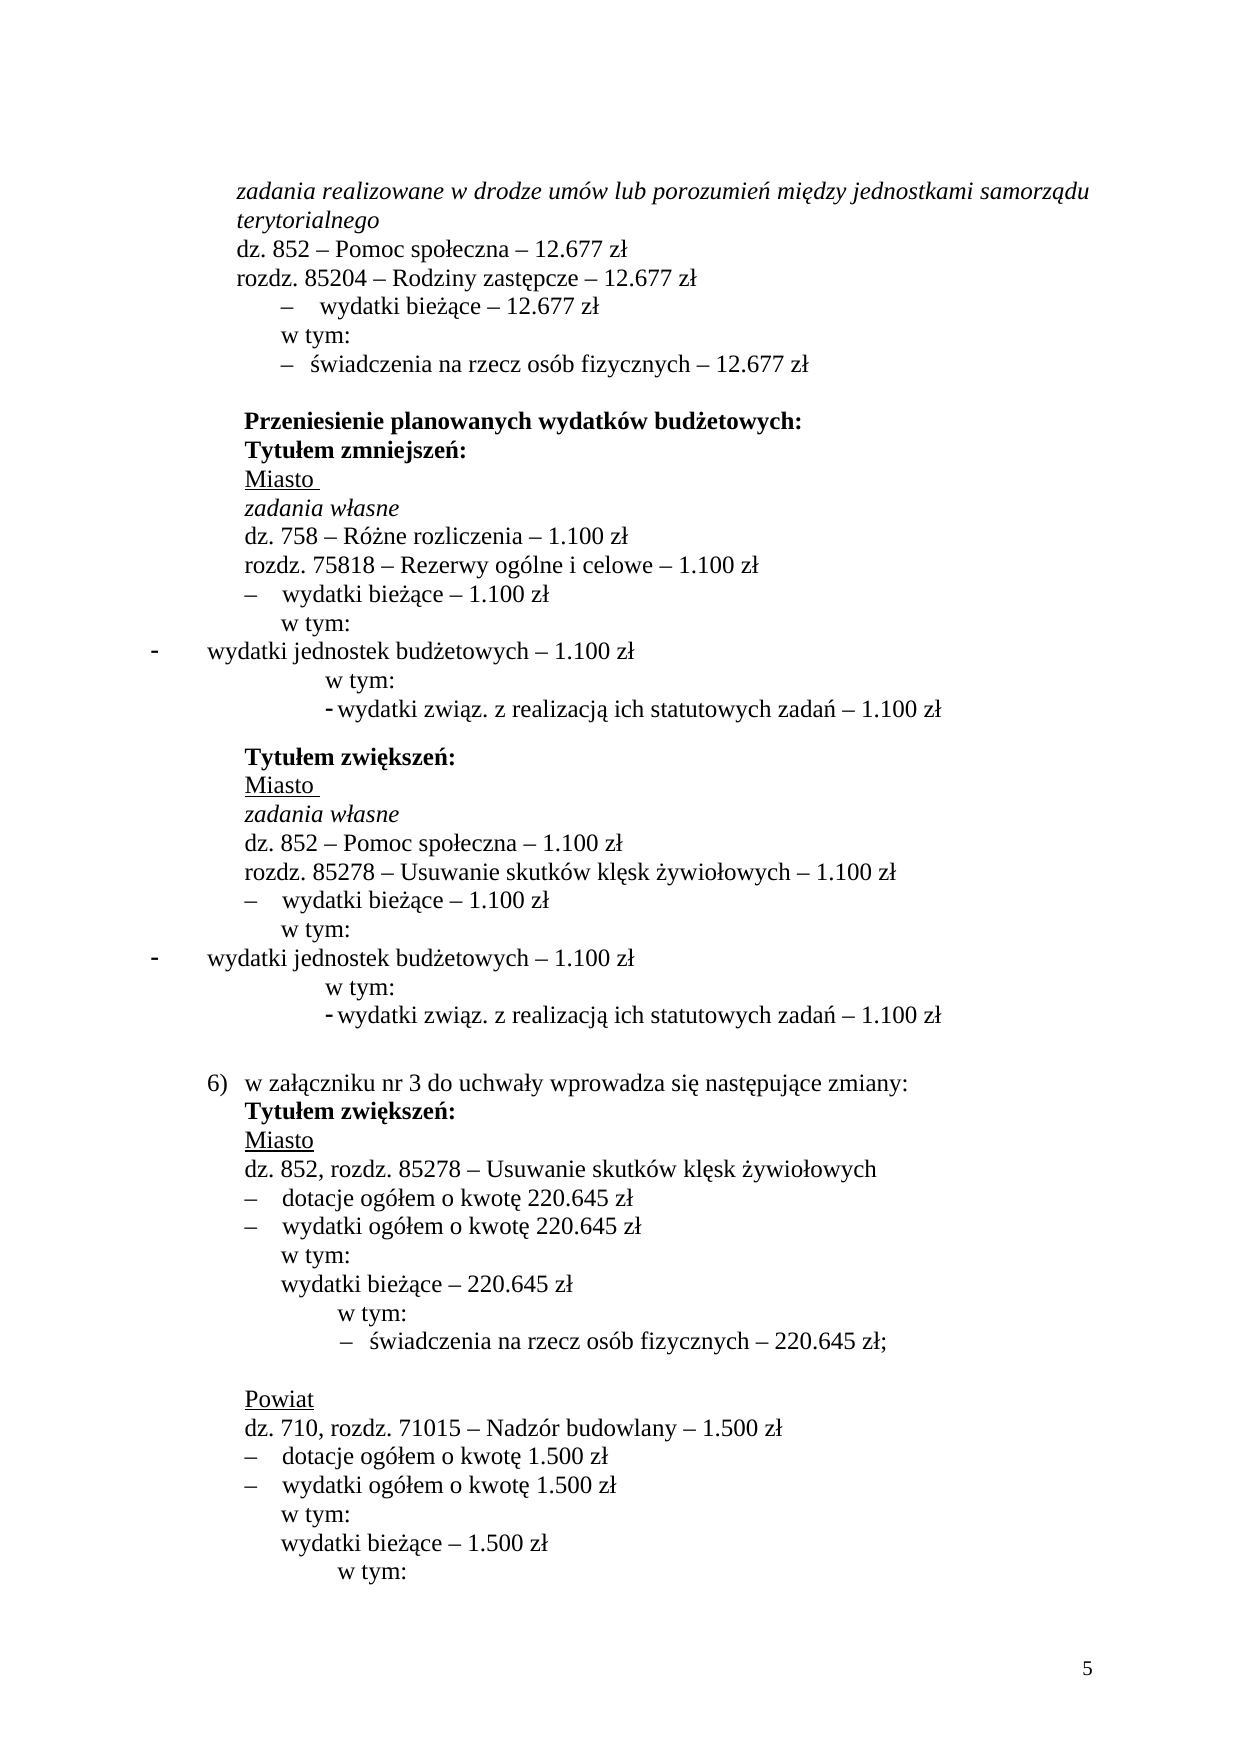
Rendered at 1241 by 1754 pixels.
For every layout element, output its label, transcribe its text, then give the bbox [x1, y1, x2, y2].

list wydatki ogółem o kwotę 220.645 zł [244, 1211, 1092, 1240]
text wydatki bieżące – 1.500 zł [243, 1528, 1092, 1556]
text Powiat [207, 1384, 1092, 1413]
text w tym: [299, 1556, 1092, 1585]
list wydatki bieżące – 12.677 zł [281, 291, 1092, 320]
text w tym: [281, 1499, 1092, 1528]
text w tym: [281, 1240, 1092, 1269]
list dotacje ogółem o kwotę 220.645 zł [244, 1183, 1092, 1211]
list świadczenia na rzecz osób fizycznych – 12.677 zł [281, 349, 1092, 378]
text rozdz. 75818 – Rezerwy ogólne i celowe – 1.100 zł [244, 550, 1092, 579]
text rozdz. 85278 – Usuwanie skutków klęsk żywiołowych – 1.100 zł [244, 857, 1092, 886]
text w tym: [325, 972, 1092, 1001]
text Tytułem zwiększeń: [244, 742, 1092, 771]
text w tym: [281, 608, 1092, 636]
list wydatki jednostek budżetowych – 1.100 zł [150, 943, 1092, 972]
text Tytułem zmniejszeń: [244, 435, 1092, 464]
text Tytułem zwiększeń: [244, 1096, 1092, 1125]
text zadania własne [244, 493, 1092, 521]
text Miasto [207, 1125, 1092, 1154]
text zadania realizowane w drodze umów lub porozumień między jednostkami samorządu terytorialnego [236, 176, 1092, 234]
text dz. 852, rozdz. 85278 – Usuwanie skutków klęsk żywiołowych [207, 1154, 1092, 1183]
text w tym: [281, 320, 1092, 349]
text w tym: [299, 1298, 1092, 1326]
text rozdz. 85204 – Rodziny zastępcze – 12.677 zł [207, 263, 1092, 291]
list wydatki związ. z realizacją ich statutowych zadań – 1.100 zł [325, 694, 1092, 723]
text dz. 758 – Różne rozliczenia – 1.100 zł [244, 521, 1092, 550]
text w tym: [325, 665, 1092, 694]
text dz. 852 – Pomoc społeczna – 12.677 zł [207, 234, 1092, 263]
list wydatki jednostek budżetowych – 1.100 zł [150, 636, 1092, 665]
text Miasto [244, 464, 1092, 493]
list świadczenia na rzecz osób fizycznych – 220.645 zł; [340, 1326, 1092, 1355]
text wydatki bieżące – 220.645 zł [243, 1269, 1092, 1298]
text dz. 852 – Pomoc społeczna – 1.100 zł [244, 828, 1092, 857]
text Przeniesienie planowanych wydatków budżetowych: [207, 406, 1092, 435]
list dotacje ogółem o kwotę 1.500 zł [244, 1441, 1092, 1470]
text Miasto [244, 771, 1092, 799]
text dz. 710, rozdz. 71015 – Nadzór budowlany – 1.500 zł [244, 1413, 1092, 1441]
list wydatki bieżące – 1.100 zł [244, 886, 1092, 914]
list wydatki ogółem o kwotę 1.500 zł [244, 1470, 1092, 1499]
list wydatki bieżące – 1.100 zł [244, 579, 1092, 608]
text zadania własne [244, 799, 1092, 828]
text w tym: [281, 914, 1092, 943]
list wydatki związ. z realizacją ich statutowych zadań – 1.100 zł [325, 1001, 1092, 1029]
list w załączniku nr 3 do uchwały wprowadza się następujące zmiany: [207, 1068, 1092, 1096]
